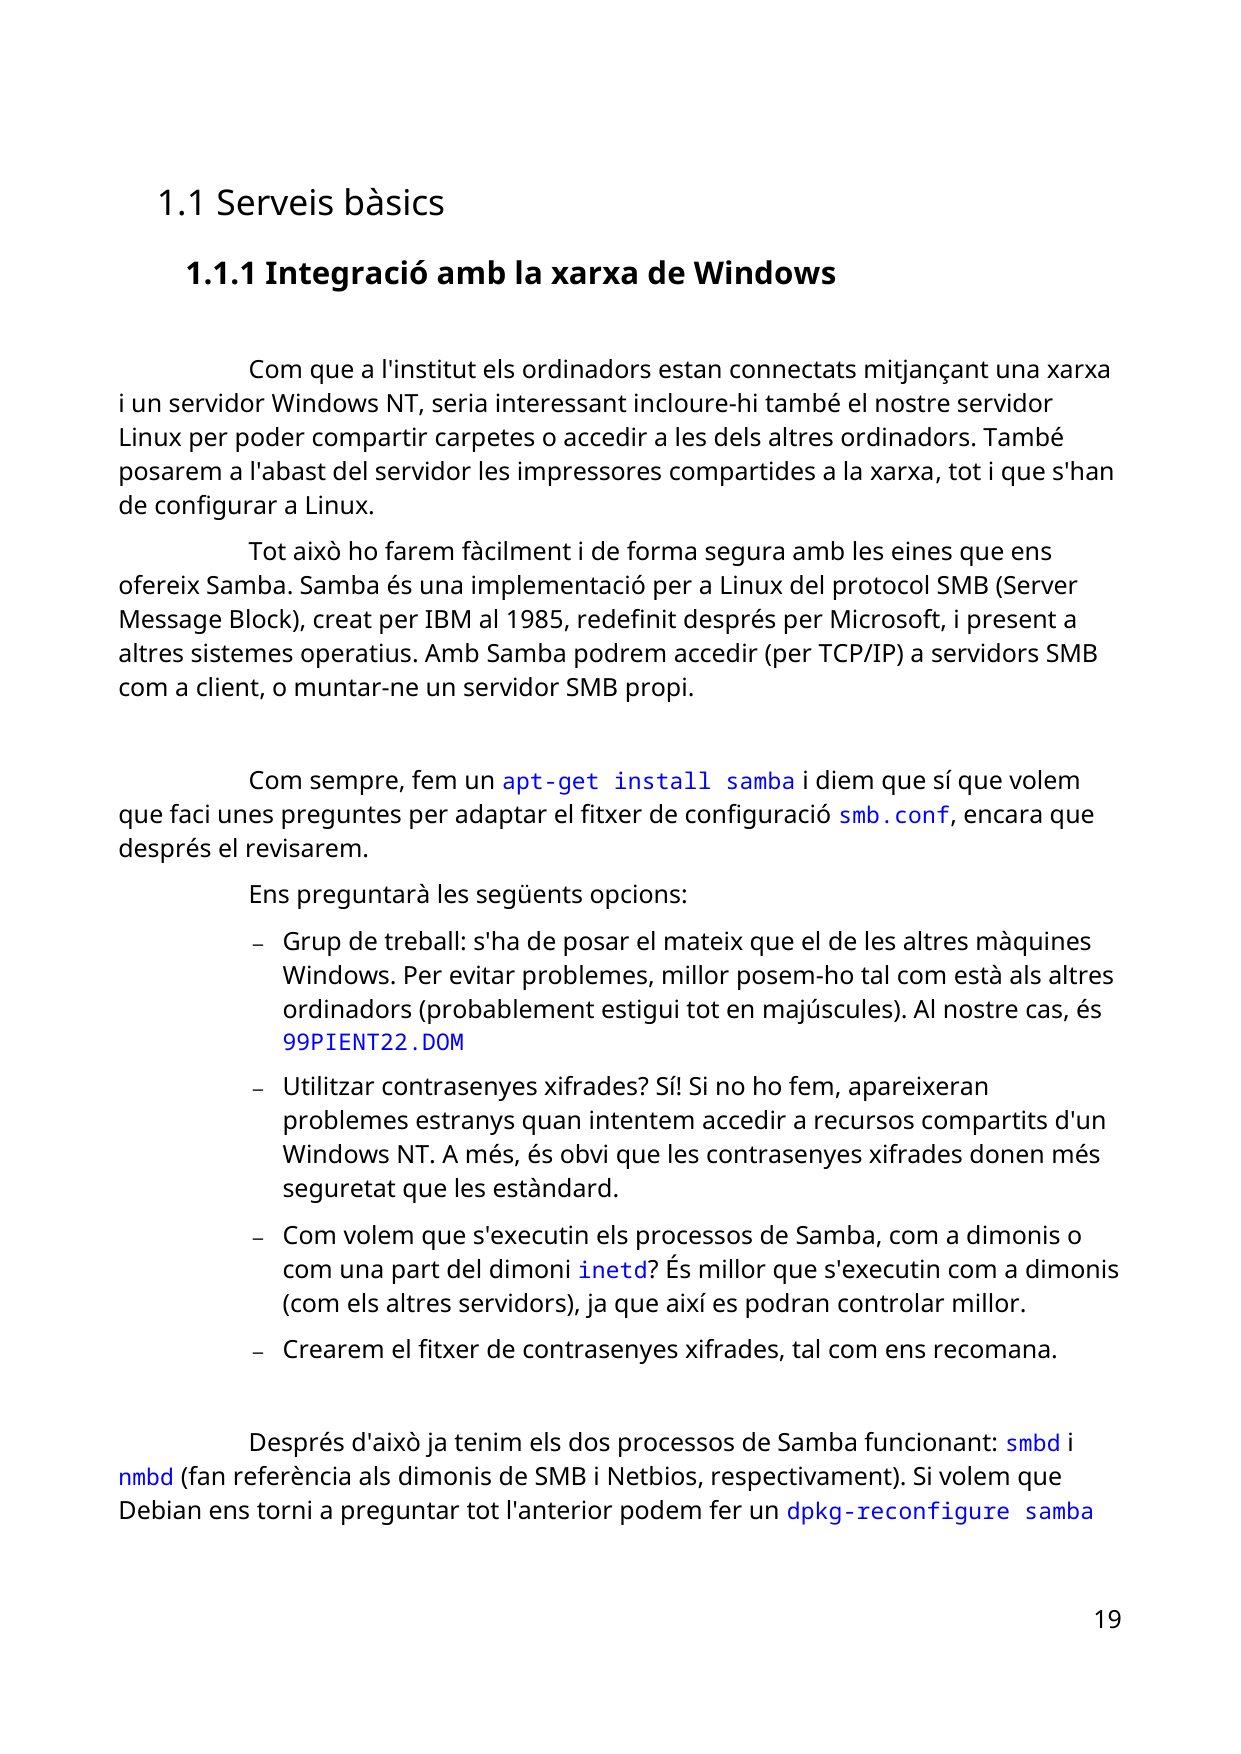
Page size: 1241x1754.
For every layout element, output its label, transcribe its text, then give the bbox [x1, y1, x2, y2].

text Tot això ho farem fàcilment i de forma segura amb les eines que ens ofereix Samba. Samba és una implementació per a Linux del protocol SMB (Server Message Block), creat per IBM al 1985, redefinit després per Microsoft, i present a altres sistemes operatius. Amb Samba podrem accedir (per TCP/IP) a servidors SMB com a client, o muntar-ne un servidor SMB propi. [118, 534, 1122, 704]
text Com sempre, fem un apt-get install samba i diem que sí que volem que faci unes preguntes per adaptar el fitxer de configuració smb.conf, encara que després el revisarem. [118, 763, 1122, 865]
text Ens preguntarà les següents opcions: [118, 877, 1122, 911]
list Grup de treball: s'ha de posar el mateix que el de les altres màquines Windows. Per evitar problemes, millor posem-ho tal com està als altres ordinadors (probablement estigui tot en majúscules). Al nostre cas, és 99PIENT22.DOM [253, 924, 1122, 1057]
list Crearem el fitxer de contrasenyes xifrades, tal com ens recomana. [253, 1332, 1122, 1366]
list Utilitzar contrasenyes xifrades? Sí! Si no ho fem, apareixeran problemes estranys quan intentem accedir a recursos compartits d'un Windows NT. A més, és obvi que les contrasenyes xifrades donen més seguretat que les estàndard. [253, 1069, 1122, 1205]
subtitle Serveis bàsics [148, 177, 1122, 226]
text Després d'això ja tenim els dos processos de Samba funcionant: smbd i nmbd (fan referència als dimonis de SMB i Netbios, respectivament). Si volem que Debian ens torni a preguntar tot l'anterior podem fer un dpkg-reconfigure samba [118, 1425, 1122, 1527]
list Com volem que s'executin els processos de Samba, com a dimonis o com una part del dimoni inetd? És millor que s'executin com a dimonis (com els altres servidors), ja que així es podran controlar millor. [253, 1218, 1122, 1319]
subtitle Integració amb la xarxa de Windows [177, 251, 1122, 293]
text Com que a l'institut els ordinadors estan connectats mitjançant una xarxa i un servidor Windows NT, seria interessant incloure-hi també el nostre servidor Linux per poder compartir carpetes o accedir a les dels altres ordinadors. També posarem a l'abast del servidor les impressores compartides a la xarxa, tot i que s'han de configurar a Linux. [118, 352, 1122, 522]
